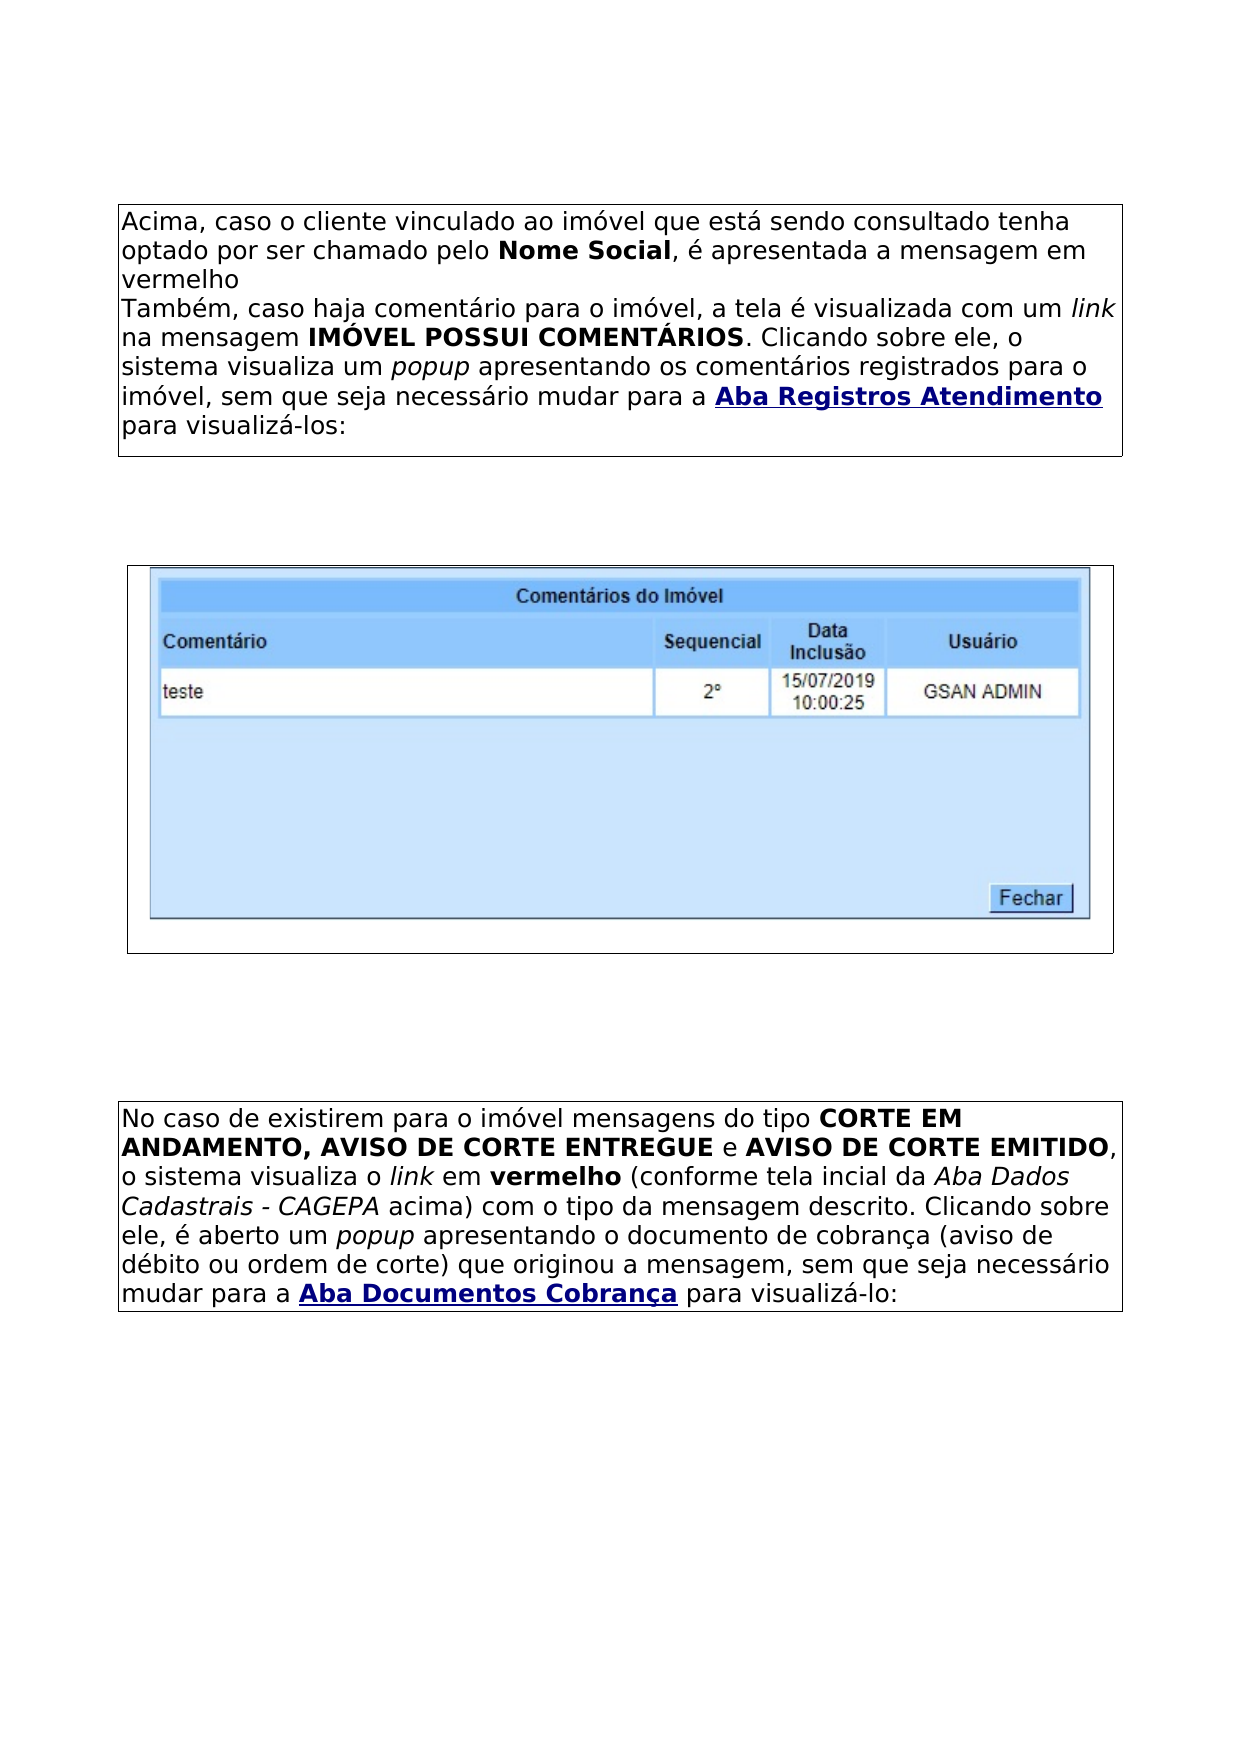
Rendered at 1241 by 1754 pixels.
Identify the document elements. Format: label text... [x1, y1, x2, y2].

table_header No caso de existirem para o imóvel mensagens do tipo CORTE EM ANDAMENTO, AVISO DE CORTE ENTREGUE e AVISO DE CORTE EMITIDO, o sistema visualiza o link em vermelho (conforme tela incial da Aba Dados Cadastrais - CAGEPA acima) com o tipo da mensagem descrito. Clicando sobre ele, é aberto um popup apresentando o documento de cobrança (aviso de débito ou ordem de corte) que originou a mensagem, sem que seja necessário mudar para a Aba Documentos Cobrança para visualizá-lo: [119, 1102, 1122, 1311]
table_header [128, 566, 1113, 953]
table_header Acima, caso o cliente vinculado ao imóvel que está sendo consultado tenha optado por ser chamado pelo Nome Social, é apresentada a mensagem em vermelho Também, caso haja comentário para o imóvel, a tela é visualizada com um link na mensagem IMÓVEL POSSUI COMENTÁRIOS. Clicando sobre ele, o sistema visualiza um popup apresentando os comentários registrados para o imóvel, sem que seja necessário mudar para a Aba Registros Atendimento para visualizá-los: [119, 205, 1122, 456]
picture [149, 567, 1091, 921]
